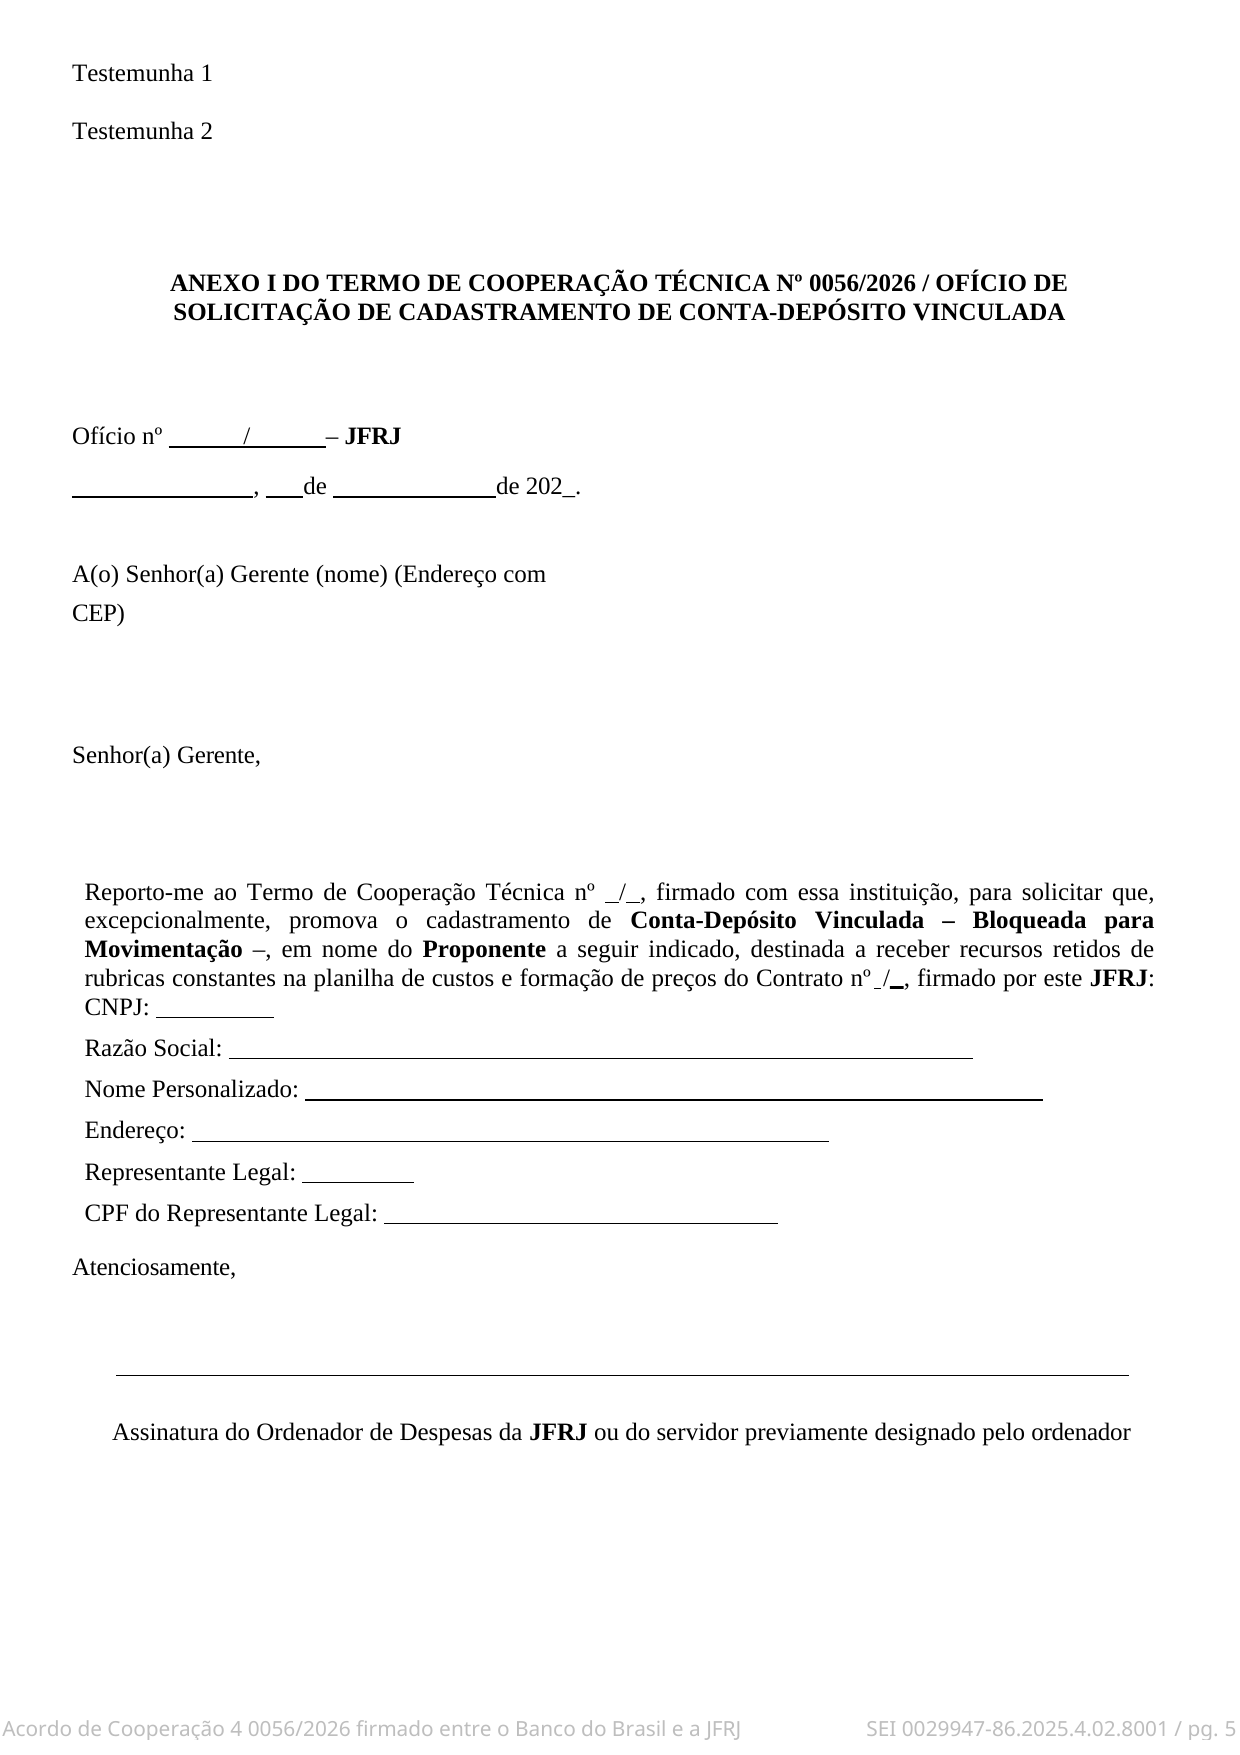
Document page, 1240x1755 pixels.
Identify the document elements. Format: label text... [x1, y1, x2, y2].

text Assinatura do Ordenador de Despesas da JFRJ ou do servidor previamente designado pelo ordenador [112, 1417, 1181, 1446]
text Endereço: [84, 1116, 1181, 1144]
text Atenciosamente, [72, 1252, 1181, 1281]
text Senhor(a) Gerente, [72, 741, 1181, 769]
text CPF do Representante Legal: [84, 1198, 1181, 1227]
text , de de 202_. [72, 471, 1181, 500]
subtitle ANEXO I DO TERMO DE COOPERAÇÃO TÉCNICA Nº 0056/2026 / OFÍCIO DE SOLICITAÇÃO DE CADASTRAMENTO DE CONTA-DEPÓSITO VINCULADA [170, 268, 1181, 326]
text Reporto-me ao Termo de Cooperação Técnica nº / , firmado com essa instituição, para solicitar que, excepcionalmente, promova o cadastramento de Conta-Depósito Vinculada – Bloqueada para Movimentação –, em nome do Proponente a seguir indicado, destinada a receber recursos retidos de rubricas constantes na planilha de custos e formação de preços do Contrato nº /, firmado por este JFRJ: CNPJ: [84, 877, 1155, 1021]
text Testemunha 1 [72, 58, 1181, 87]
text Representante Legal: [84, 1157, 1181, 1186]
text A(o) Senhor(a) Gerente (nome) (Endereço com CEP) [72, 559, 550, 627]
text Testemunha 2 [72, 116, 1181, 145]
text Nome Personalizado: [84, 1074, 1181, 1103]
text Razão Social: [84, 1033, 1181, 1062]
text Ofício nº / – JFRJ [72, 421, 1181, 450]
